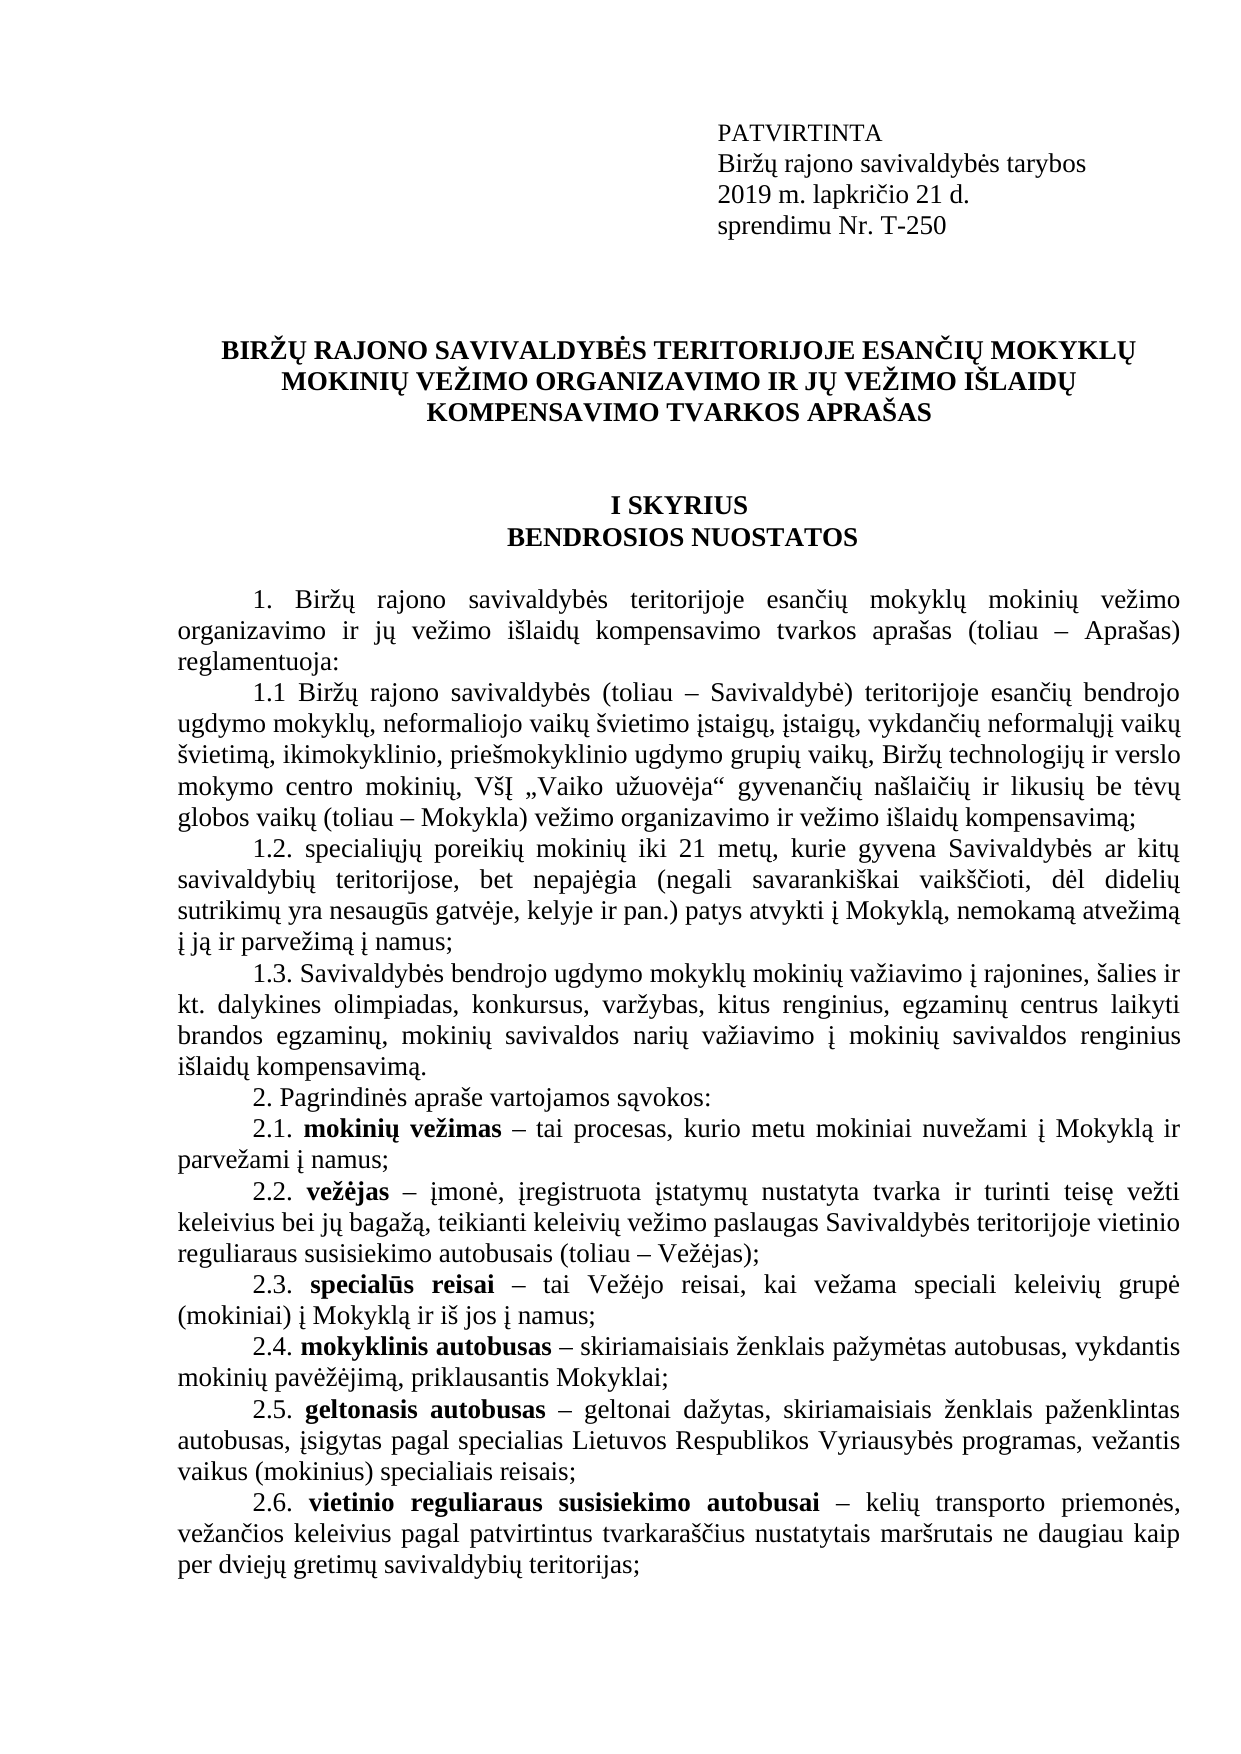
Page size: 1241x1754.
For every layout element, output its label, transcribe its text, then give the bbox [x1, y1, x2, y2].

text 2.3. specialūs reisai – tai Vežėjo reisai, kai vežama speciali keleivių grupė (mokiniai) į Mokyklą ir iš jos į namus; [177, 1268, 1181, 1330]
text 2. Pagrindinės apraše vartojamos sąvokos: [177, 1081, 1181, 1112]
text BIRŽŲ RAJONO SAVIVALDYBĖS TERITORIJOJE ESANČIŲ MOKYKLŲ MOKINIŲ VEŽIMO ORGANIZAVIMO IR JŲ VEŽIMO IŠLAIDŲ kompensavimo TVARKOS APRAŠAS [177, 334, 1181, 427]
text 2.1. mokinių vežimas – tai procesas, kurio metu mokiniai nuvežami į Mokyklą ir parvežami į namus; [177, 1112, 1181, 1175]
text I SKYRIUS [177, 489, 1181, 521]
text 2019 m. lapkričio 21 d. [717, 178, 1181, 209]
text BENDROSIOS NUOSTATOS [177, 521, 1181, 552]
text sprendimu Nr. T-250 [717, 209, 1181, 240]
text 2.4. mokyklinis autobusas – skiriamaisiais ženklais pažymėtas autobusas, vykdantis mokinių pavėžėjimą, priklausantis Mokyklai; [177, 1330, 1181, 1393]
text 1. Biržų rajono savivaldybės teritorijoje esančių mokyklų mokinių vežimo organizavimo ir jų vežimo išlaidų kompensavimo tvarkos aprašas (toliau – Aprašas) reglamentuoja: [177, 583, 1181, 676]
text 2.6. vietinio reguliaraus susisiekimo autobusai – kelių transporto priemonės, vežančios keleivius pagal patvirtintus tvarkaraščius nustatytais maršrutais ne daugiau kaip per dviejų gretimų savivaldybių teritorijas; [177, 1486, 1181, 1579]
text PATVIRTINTA [717, 118, 1181, 147]
text 1.1 Biržų rajono savivaldybės (toliau – Savivaldybė) teritorijoje esančių bendrojo ugdymo mokyklų, neformaliojo vaikų švietimo įstaigų, įstaigų, vykdančių neformalųjį vaikų švietimą, ikimokyklinio, priešmokyklinio ugdymo grupių vaikų, Biržų technologijų ir verslo mokymo centro mokinių, VšĮ „Vaiko užuovėja“ gyvenančių našlaičių ir likusių be tėvų globos vaikų (toliau – Mokykla) vežimo organizavimo ir vežimo išlaidų kompensavimą; [177, 676, 1181, 832]
text 1.2. specialiųjų poreikių mokinių iki 21 metų, kurie gyvena Savivaldybės ar kitų savivaldybių teritorijose, bet nepajėgia (negali savarankiškai vaikščioti, dėl didelių sutrikimų yra nesaugūs gatvėje, kelyje ir pan.) patys atvykti į Mokyklą, nemokamą atvežimą į ją ir parvežimą į namus; [177, 832, 1181, 957]
text 2.2. vežėjas – įmonė, įregistruota įstatymų nustatyta tvarka ir turinti teisę vežti keleivius bei jų bagažą, teikianti keleivių vežimo paslaugas Savivaldybės teritorijoje vietinio reguliaraus susisiekimo autobusais (toliau – Vežėjas); [177, 1175, 1181, 1268]
text Biržų rajono savivaldybės tarybos [717, 147, 1181, 178]
text 1.3. Savivaldybės bendrojo ugdymo mokyklų mokinių važiavimo į rajonines, šalies ir kt. dalykines olimpiadas, konkursus, varžybas, kitus renginius, egzaminų centrus laikyti brandos egzaminų, mokinių savivaldos narių važiavimo į mokinių savivaldos renginius išlaidų kompensavimą. [177, 957, 1181, 1081]
text 2.5. geltonasis autobusas – geltonai dažytas, skiriamaisiais ženklais paženklintas autobusas, įsigytas pagal specialias Lietuvos Respublikos Vyriausybės programas, vežantis vaikus (mokinius) specialiais reisais; [177, 1393, 1181, 1486]
